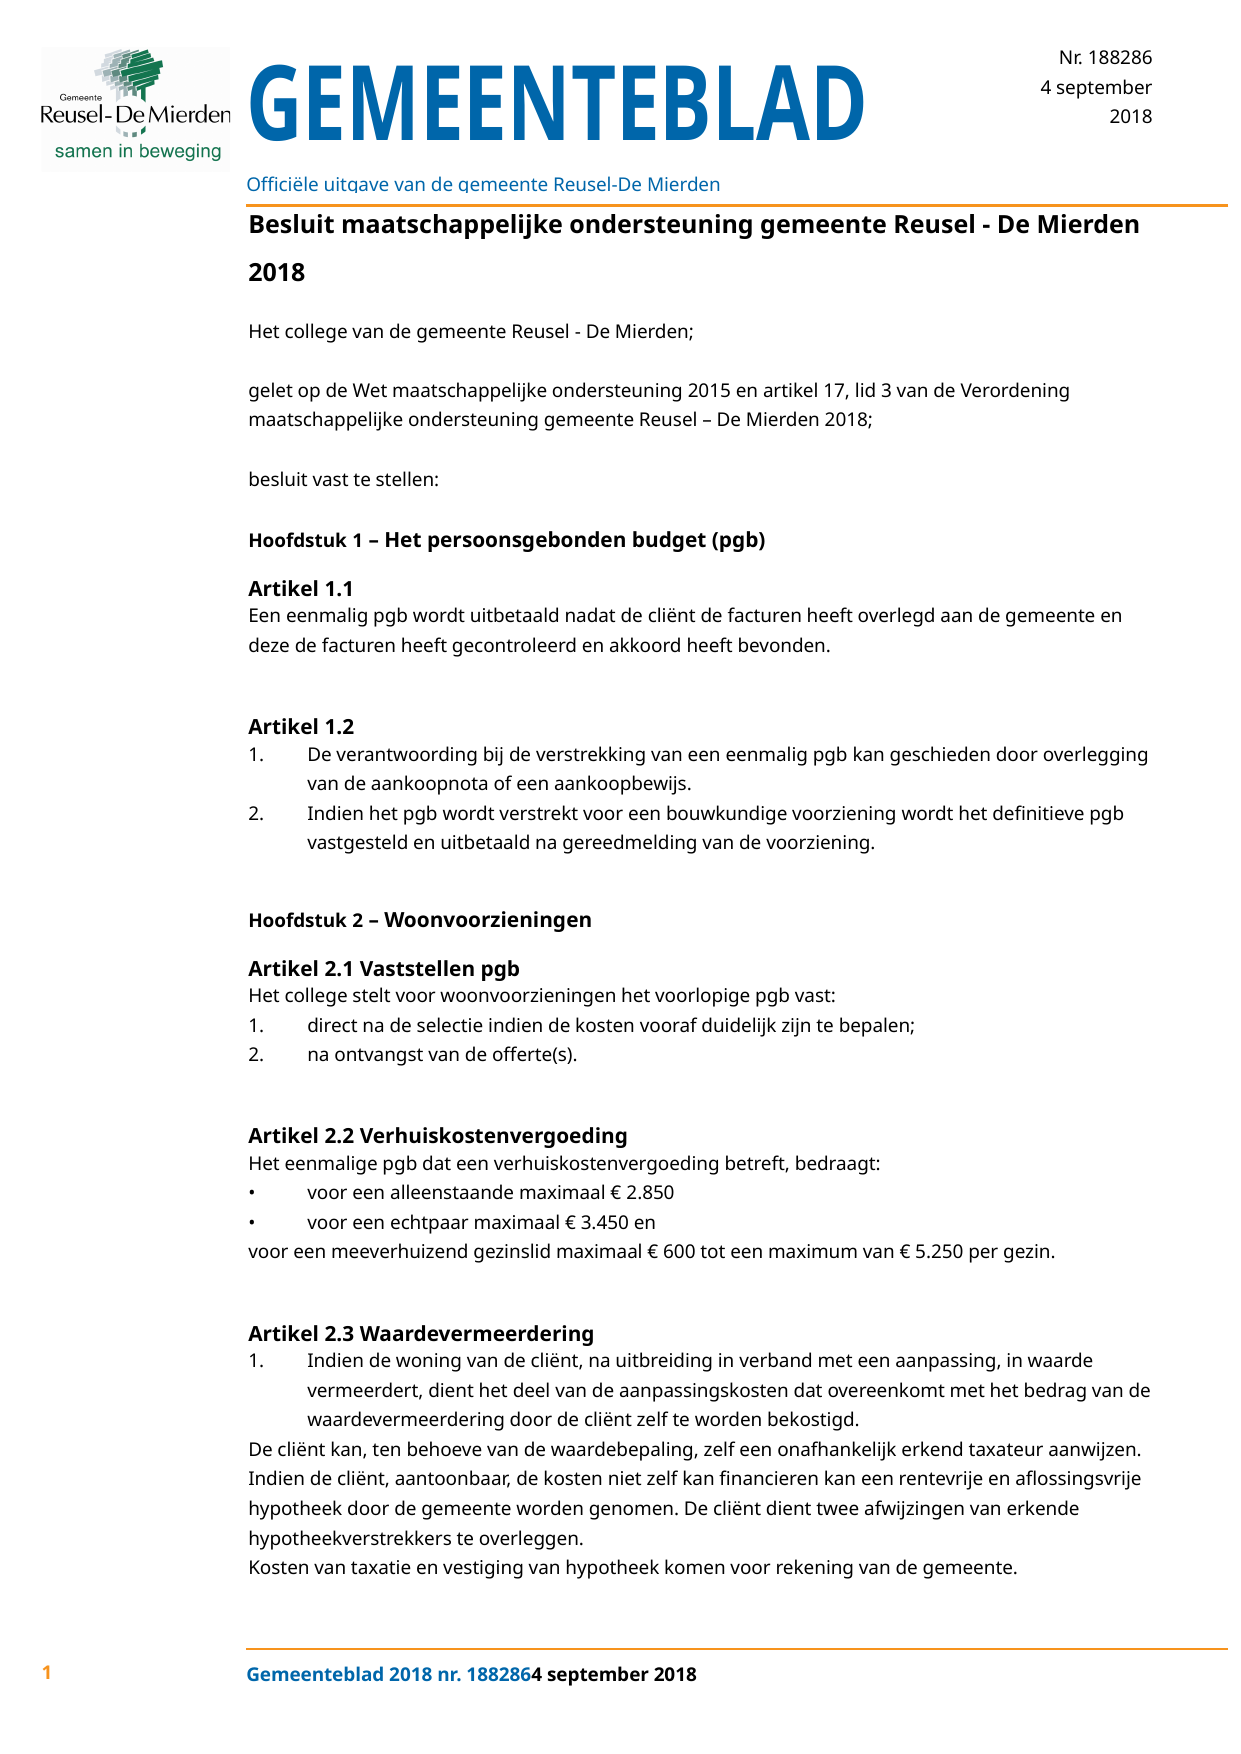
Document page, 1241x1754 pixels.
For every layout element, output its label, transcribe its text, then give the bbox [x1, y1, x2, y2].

list direct na de selectie indien de kosten vooraf duidelijk zijn te bepalen; [248, 1012, 1152, 1038]
picture [41, 47, 231, 172]
text Het college van de gemeente Reusel - De Mierden; [248, 318, 1152, 344]
text Artikel 1.2 [248, 712, 1152, 741]
text Een eenmalig pgb wordt uitbetaald nadat de cliënt de facturen heeft overlegd aan de gemeente en deze de facturen heeft gecontroleerd en akkoord heeft bevonden. [248, 603, 1152, 658]
list voor een alleenstaande maximaal € 2.850 [248, 1179, 1152, 1205]
text Besluit maatschappelijke ondersteuning gemeente Reusel - De Mierden 2018 [248, 207, 1152, 288]
list voor een echtpaar maximaal € 3.450 en [248, 1209, 1152, 1235]
list De verantwoording bij de verstrekking van een eenmalig pgb kan geschieden door overlegging van de aankoopnota of een aankoopbewijs. [248, 741, 1152, 796]
text Artikel 1.1 [248, 574, 1152, 603]
text De cliënt kan, ten behoeve van de waardebepaling, zelf een onafhankelijk erkend taxateur aanwijzen. [248, 1436, 1152, 1462]
text Artikel 2.3 Waardevermeerdering [248, 1319, 1152, 1347]
text Hoofdstuk 1 – Het persoonsgebonden budget (pgb) [248, 525, 1152, 553]
text besluit vast te stellen: [248, 466, 1152, 492]
text Het college stelt voor woonvoorzieningen het voorlopige pgb vast: [248, 982, 1152, 1008]
text Kosten van taxatie en vestiging van hypotheek komen voor rekening van de gemeente. [248, 1554, 1152, 1580]
text Het eenmalige pgb dat een verhuiskostenvergoeding betreft, bedraagt: [248, 1150, 1152, 1176]
text voor een meeverhuizend gezinslid maximaal € 600 tot een maximum van € 5.250 per gezin. [248, 1239, 1152, 1264]
text gelet op de Wet maatschappelijke ondersteuning 2015 en artikel 17, lid 3 van de Verordening maatschappelijke ondersteuning gemeente Reusel – De Mierden 2018; [248, 377, 1152, 432]
text Indien de cliënt, aantoonbaar, de kosten niet zelf kan financieren kan een rentevrije en aflossingsvrije hypotheek door de gemeente worden genomen. De cliënt dient twee afwijzingen van erkende hypotheekverstrekkers te overleggen. [248, 1466, 1152, 1550]
text Artikel 2.2 Verhuiskostenvergoeding [248, 1122, 1152, 1150]
list Indien de woning van de cliënt, na uitbreiding in verband met een aanpassing, in waarde vermeerdert, dient het deel van de aanpassingskosten dat overeenkomt met het bedrag van de waardevermeerdering door de cliënt zelf te worden bekostigd. [248, 1347, 1152, 1432]
list na ontvangst van de offerte(s). [248, 1042, 1152, 1067]
text Hoofdstuk 2 – Woonvoorzieningen [248, 905, 1152, 933]
text Artikel 2.1 Vaststellen pgb [248, 954, 1152, 982]
list Indien het pgb wordt verstrekt voor een bouwkundige voorziening wordt het definitieve pgb vastgesteld en uitbetaald na gereedmelding van de voorziening. [248, 800, 1152, 855]
